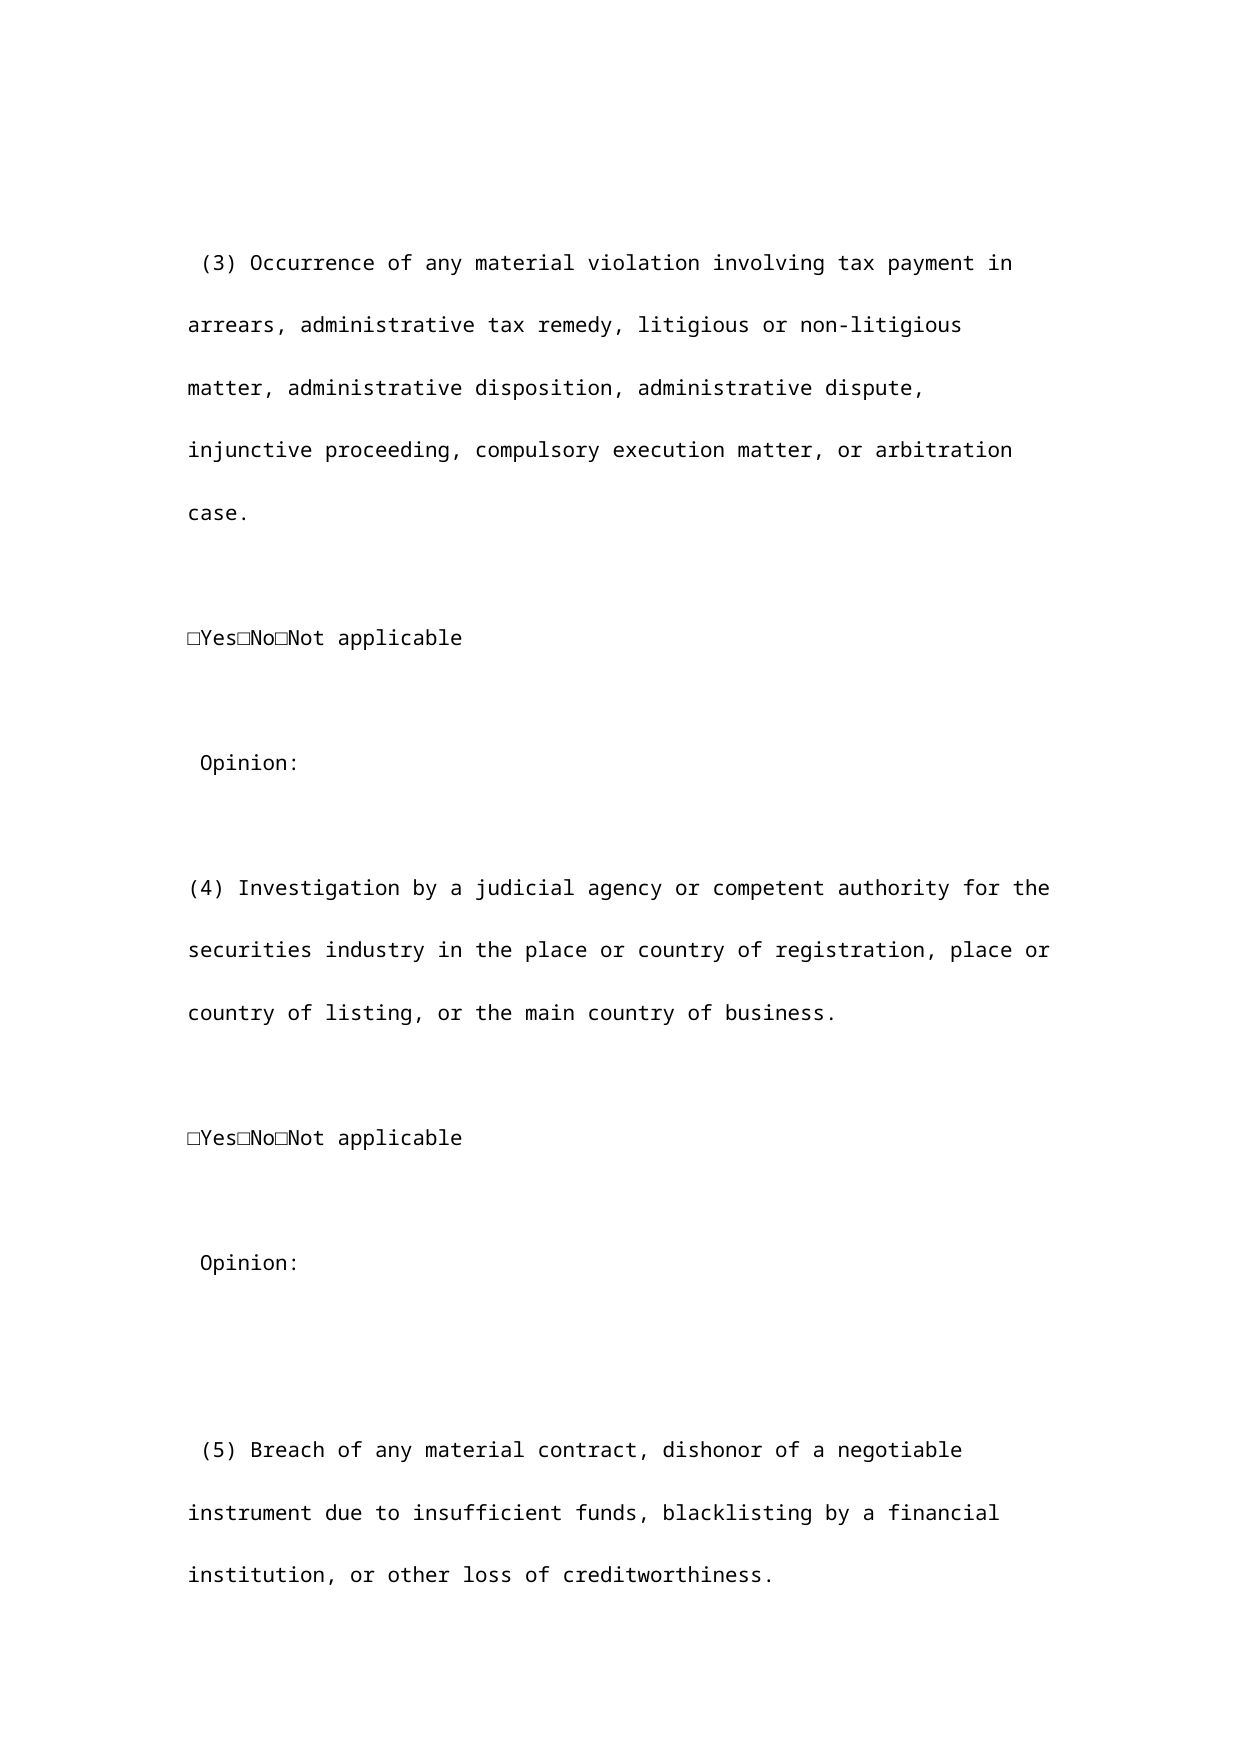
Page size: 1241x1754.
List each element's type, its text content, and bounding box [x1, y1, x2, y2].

text (3) Occurrence of any material violation involving tax payment in arrears, administrative tax remedy, litigious or non-litigious matter, administrative disposition, administrative dispute, injunctive proceeding, compulsory execution matter, or arbitration case. [187, 221, 1053, 533]
text □Yes□No□Not applicable [187, 1033, 1053, 1158]
text (5) Breach of any material contract, dishonor of a negotiable instrument due to insufficient funds, blacklisting by a financial institution, or other loss of creditworthiness. [187, 1408, 1053, 1596]
text Opinion: [187, 1221, 1053, 1283]
text Opinion: [187, 721, 1053, 783]
text (4) Investigation by a judicial agency or competent authority for the securities industry in the place or country of registration, place or country of listing, or the main country of business. [187, 846, 1053, 1033]
text □Yes□No□Not applicable [187, 533, 1053, 658]
